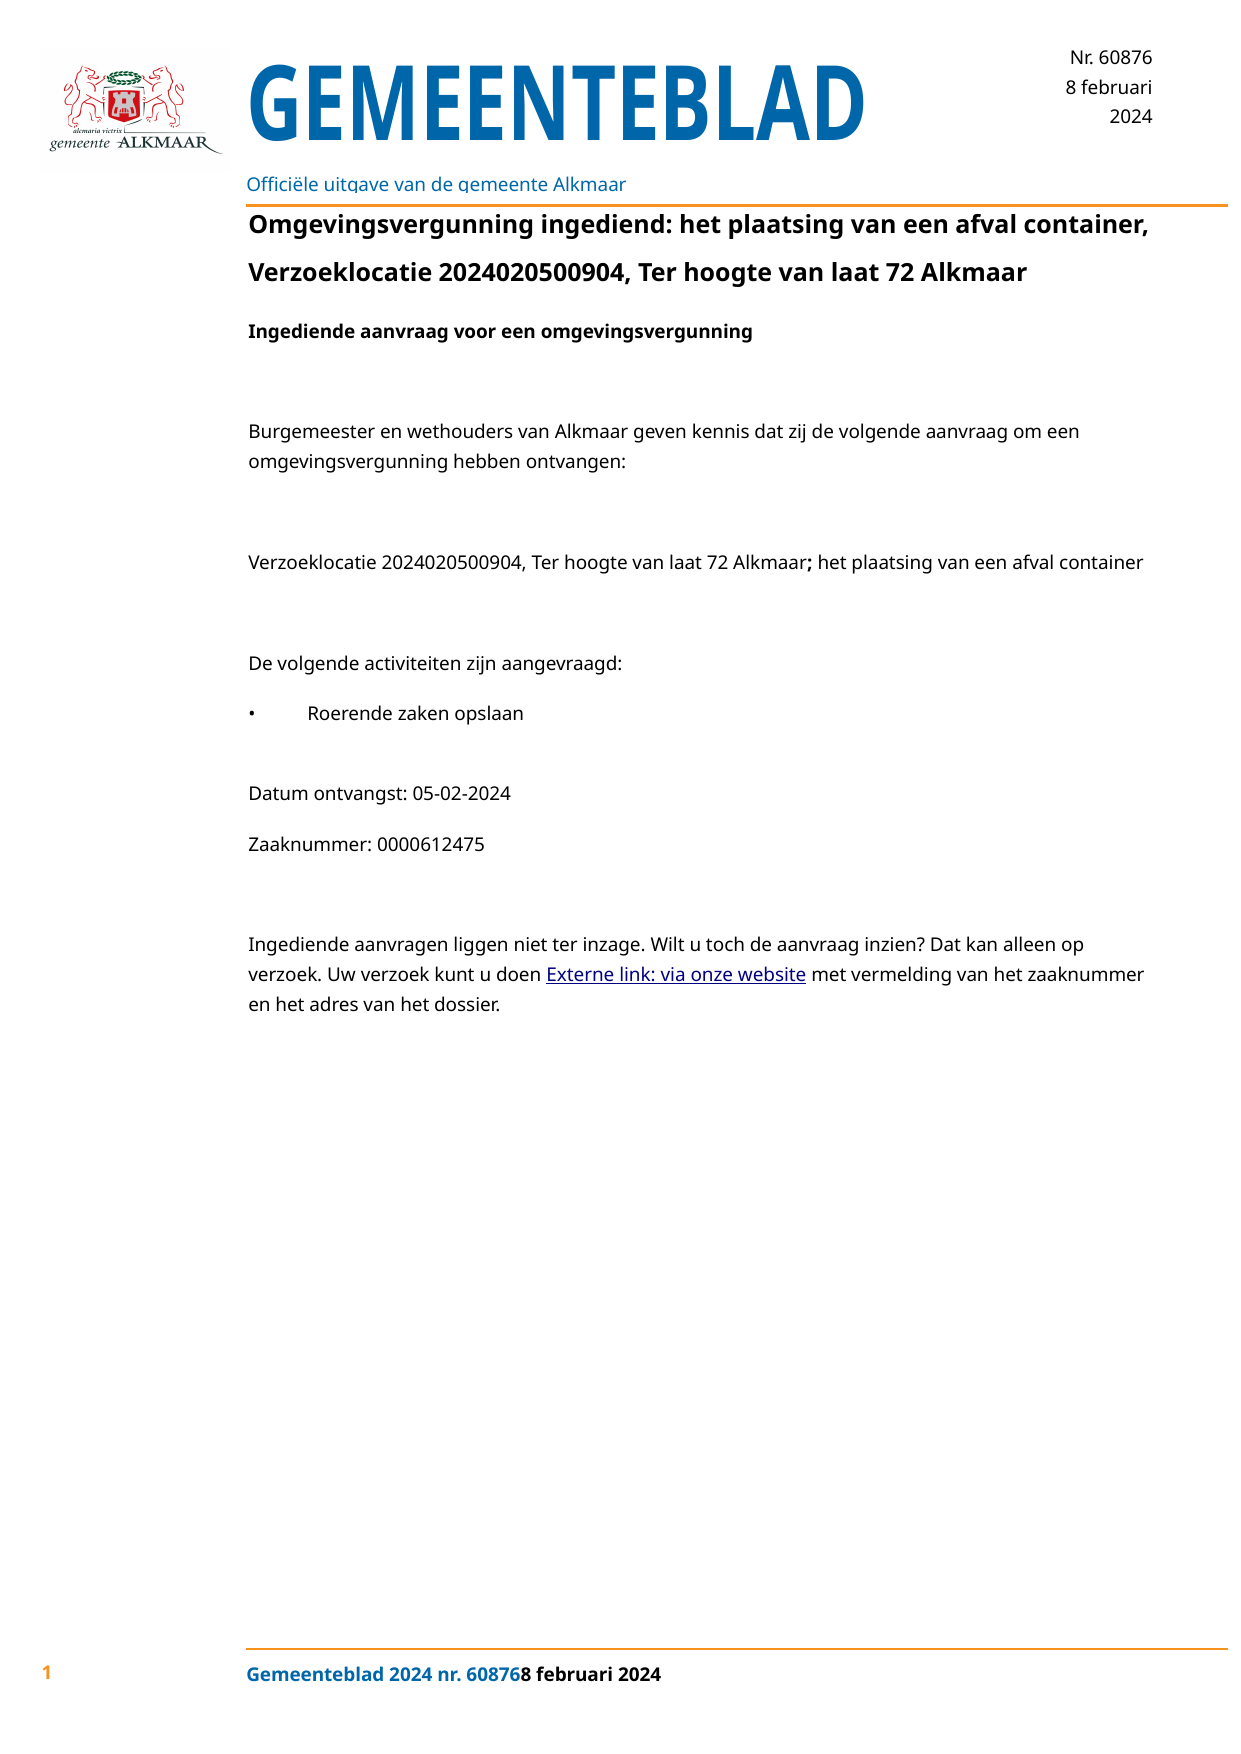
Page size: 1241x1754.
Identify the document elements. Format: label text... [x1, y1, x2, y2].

text Verzoeklocatie 2024020500904, Ter hoogte van laat 72 Alkmaar; het plaatsing van een afval container [248, 549, 1152, 575]
list Roerende zaken opslaan [248, 700, 1152, 726]
text Ingediende aanvraag voor een omgevingsvergunning [248, 318, 1152, 344]
text Burgemeester en wethouders van Alkmaar geven kennis dat zij de volgende aanvraag om een omgevingsvergunning hebben ontvangen: [248, 419, 1152, 474]
text De volgende activiteiten zijn aangevraagd: [248, 650, 1152, 676]
picture [41, 47, 231, 172]
text Omgevingsvergunning ingediend: het plaatsing van een afval container, Verzoeklocatie 2024020500904, Ter hoogte van laat 72 Alkmaar [248, 207, 1152, 288]
text Ingediende aanvragen liggen niet ter inzage. Wilt u toch de aanvraag inzien? Dat kan alleen op verzoek. Uw verzoek kunt u doen Externe link: via onze website met vermelding van het zaaknummer en het adres van het dossier. [248, 932, 1152, 1017]
text Datum ontvangst: 05-02-2024 [248, 780, 1152, 806]
text Zaaknummer: 0000612475 [248, 831, 1152, 857]
